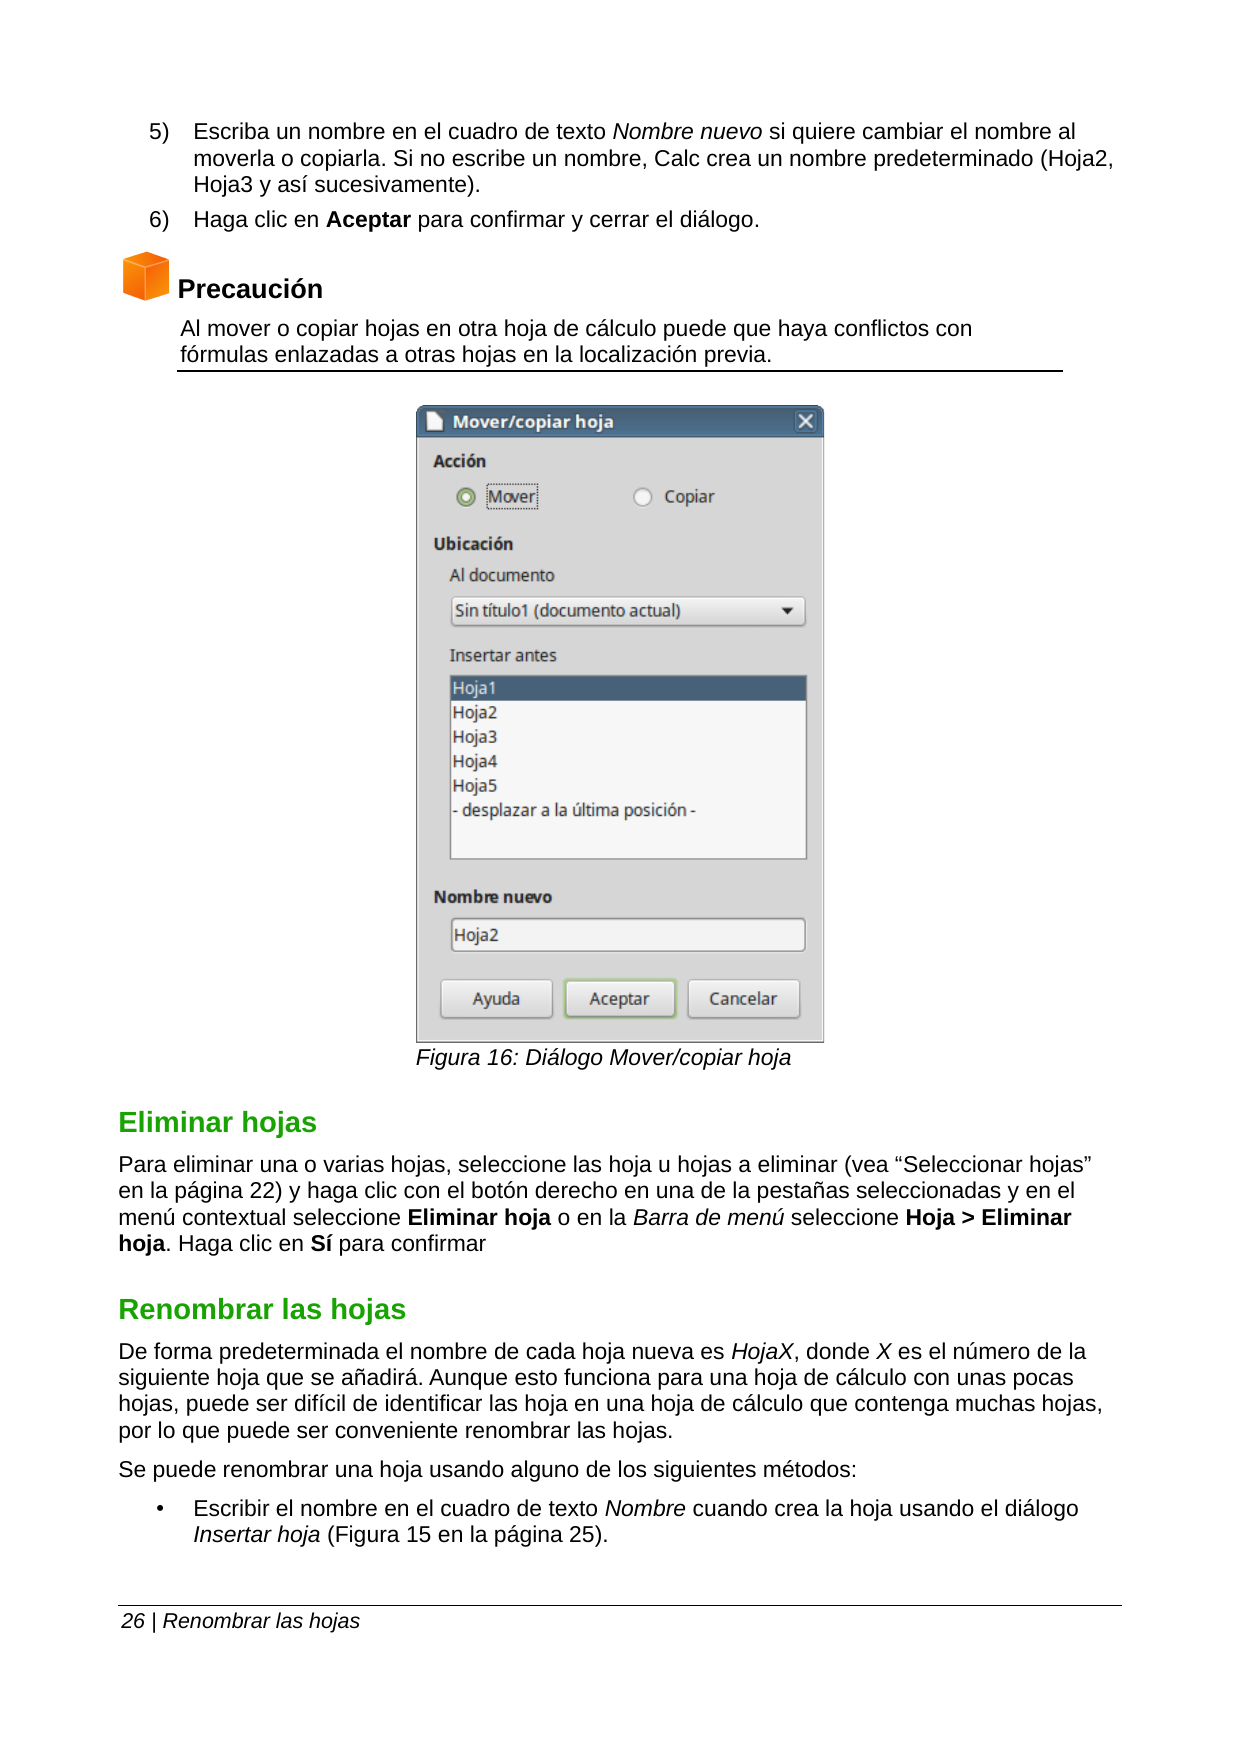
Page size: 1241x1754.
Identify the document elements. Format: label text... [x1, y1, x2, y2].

text Para eliminar una o varias hojas, seleccione las hoja u hojas a eliminar (vea “Seleccionar hojas” en la página 22) y haga clic con el botón derecho en una de la pestañas seleccionadas y en el menú contextual seleccione Eliminar hoja o en la Barra de menú seleccione Hoja > Eliminar hoja. Haga clic en Sí para confirmar [118, 1151, 1122, 1256]
list Escribir el nombre en el cuadro de texto Nombre cuando crea la hoja usando el diálogo Insertar hoja (Figura 15 en la página 25). [156, 1494, 1122, 1547]
text Al mover o copiar hojas en otra hoja de cálculo puede que haya conflictos con fórmulas enlazadas a otras hojas en la localización previa. [177, 311, 1063, 370]
text De forma predeterminada el nombre de cada hoja nueva es HojaX, donde X es el número de la siguiente hoja que se añadirá. Aunque esto funciona para una hoja de cálculo con unas pocas hojas, puede ser difícil de identificar las hoja en una hoja de cálculo que contenga muchas hojas, por lo que puede ser conveniente renombrar las hojas. [118, 1338, 1122, 1443]
text Figura 16: Diálogo Mover/copiar hoja [416, 1043, 825, 1070]
subtitle Renombrar las hojas [118, 1292, 1122, 1326]
list Escriba un nombre en el cuadro de texto Nombre nuevo si quiere cambiar el nombre al moverla o copiarla. Si no escribe un nombre, Calc crea un nombre predeterminado (Hoja2, Hoja3 y así sucesivamente). [169, 118, 1122, 197]
list Se puede renombrar una hoja usando alguno de los siguientes métodos: [118, 1456, 1122, 1482]
subtitle Precaución [118, 249, 1122, 304]
subtitle Eliminar hojas [118, 1106, 1122, 1139]
picture [119, 249, 173, 303]
list Haga clic en Aceptar para confirmar y cerrar el diálogo. [169, 206, 1122, 232]
